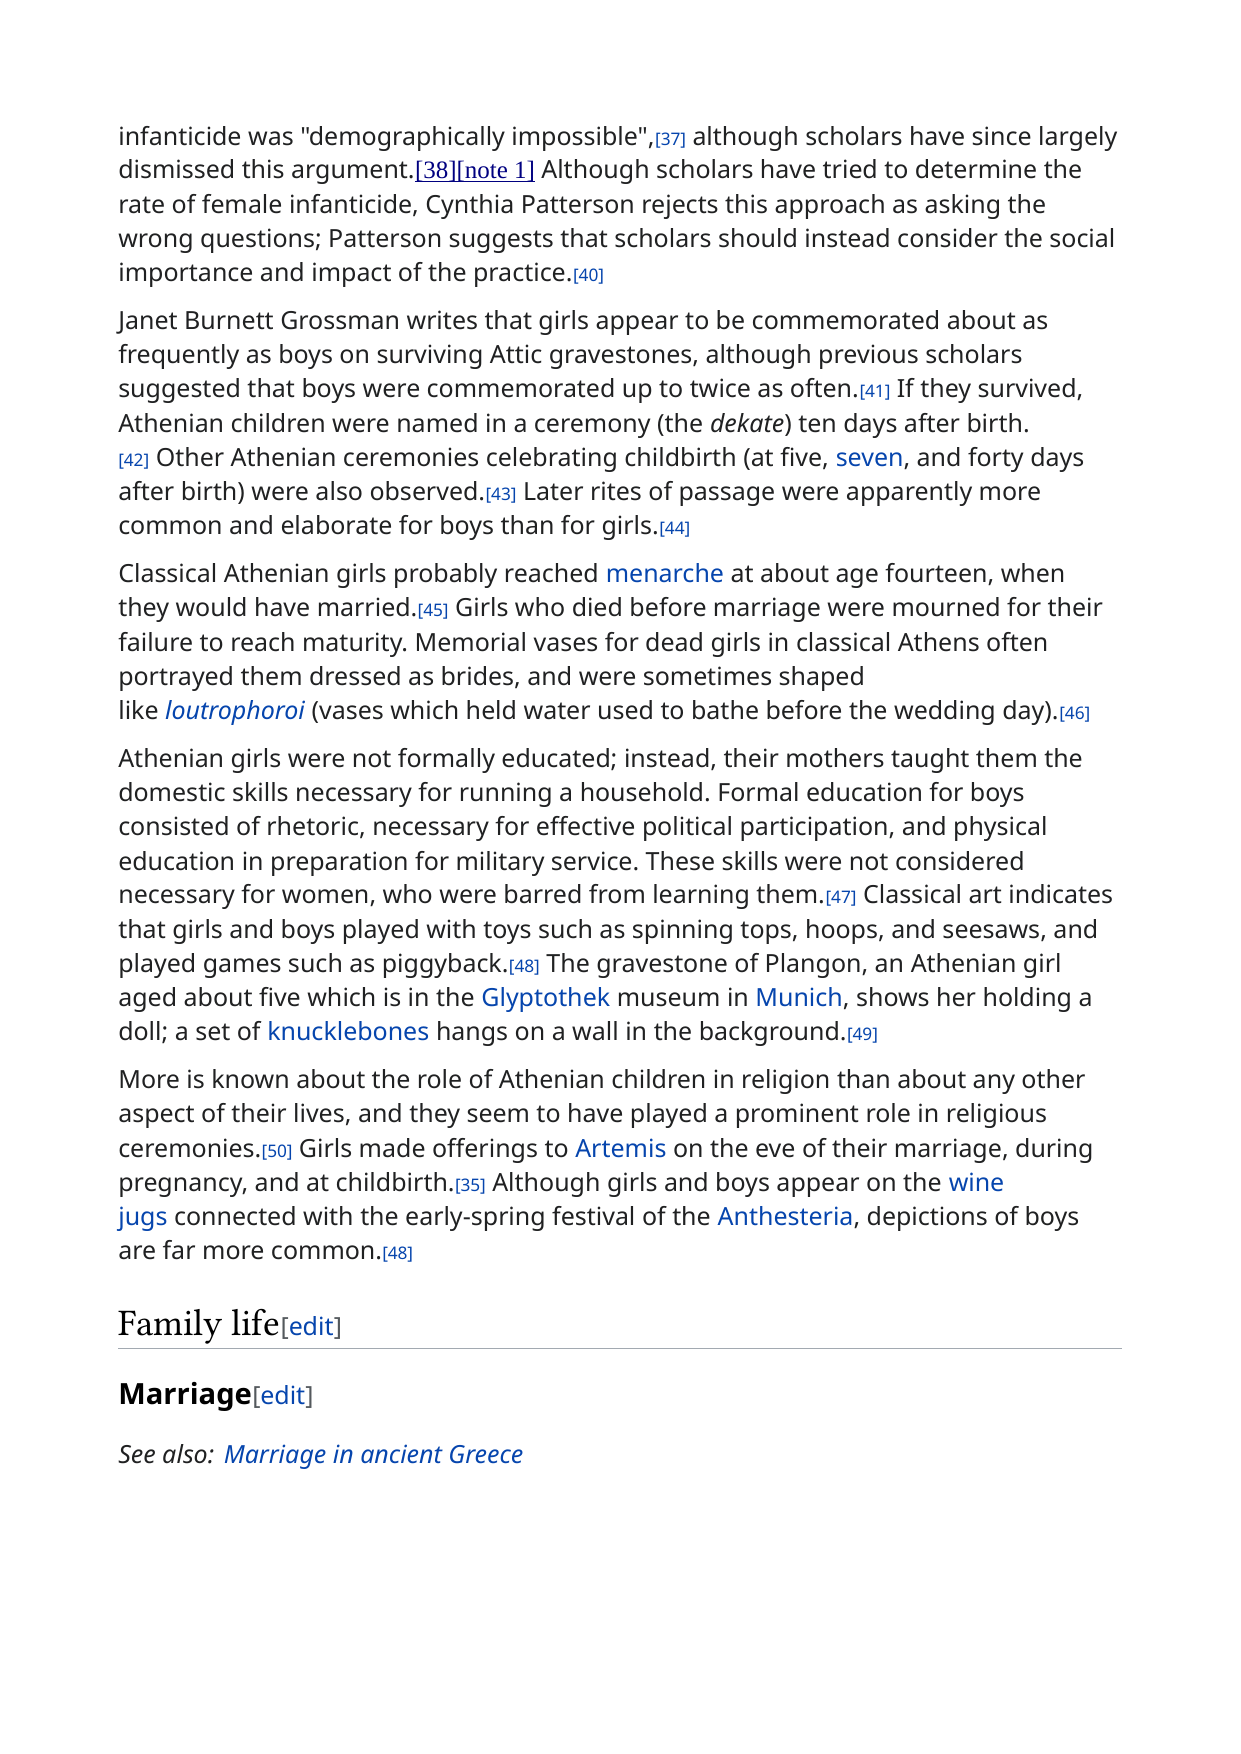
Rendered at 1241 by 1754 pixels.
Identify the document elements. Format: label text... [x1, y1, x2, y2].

subtitle Family life[edit] [118, 1302, 1122, 1348]
text More is known about the role of Athenian children in religion than about any other aspect of their lives, and they seem to have played a prominent role in religious ceremonies.[50] Girls made offerings to Artemis on the eve of their marriage, during pregnancy, and at childbirth.[35] Although girls and boys appear on the wine jugs connected with the early-spring festival of the Anthesteria, depictions of boys are far more common.[48] [118, 1062, 1122, 1266]
text Classical Athenian girls probably reached menarche at about age fourteen, when they would have married.[45] Girls who died before marriage were mourned for their failure to reach maturity. Memorial vases for dead girls in classical Athens often portrayed them dressed as brides, and were sometimes shaped like loutrophoroi (vases which held water used to bathe before the wedding day).[46] [118, 556, 1122, 726]
text infanticide was "demographically impossible",[37] although scholars have since largely dismissed this argument.[38][note 1] Although scholars have tried to determine the rate of female infanticide, Cynthia Patterson rejects this approach as asking the wrong questions; Patterson suggests that scholars should instead consider the social importance and impact of the practice.[40] [118, 118, 1122, 288]
subtitle Marriage[edit] [118, 1373, 1122, 1413]
text Athenian girls were not formally educated; instead, their mothers taught them the domestic skills necessary for running a household. Formal education for boys consisted of rhetoric, necessary for effective political participation, and physical education in preparation for military service. These skills were not considered necessary for women, who were barred from learning them.[47] Classical art indicates that girls and boys played with toys such as spinning tops, hoops, and seesaws, and played games such as piggyback.[48] The gravestone of Plangon, an Athenian girl aged about five which is in the Glyptothek museum in Munich, shows her holding a doll; a set of knucklebones hangs on a wall in the background.[49] [118, 741, 1122, 1047]
text See also: Marriage in ancient Greece [118, 1436, 1122, 1470]
text Janet Burnett Grossman writes that girls appear to be commemorated about as frequently as boys on surviving Attic gravestones, although previous scholars suggested that boys were commemorated up to twice as often.[41] If they survived, Athenian children were named in a ceremony (the dekate) ten days after birth.[42] Other Athenian ceremonies celebrating childbirth (at five, seven, and forty days after birth) were also observed.[43] Later rites of passage were apparently more common and elaborate for boys than for girls.[44] [118, 303, 1122, 541]
